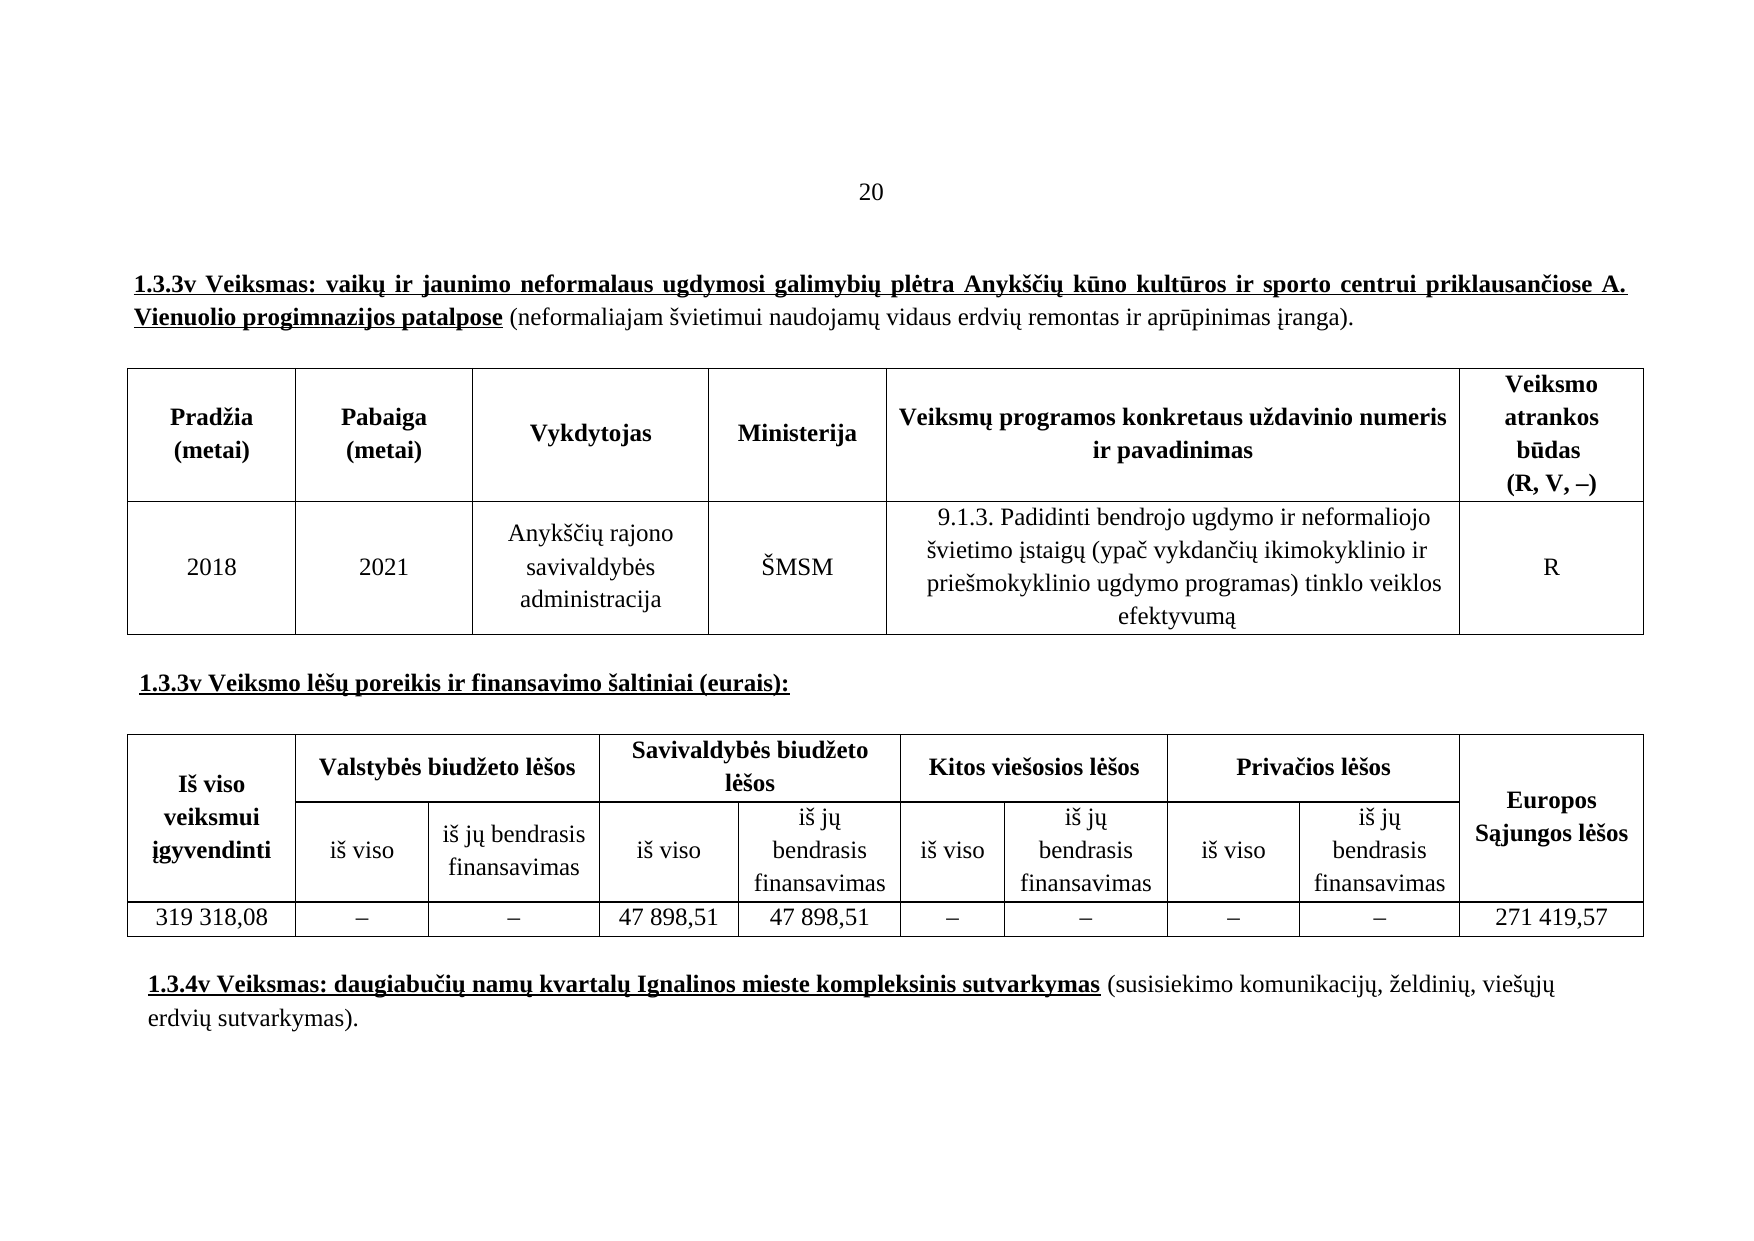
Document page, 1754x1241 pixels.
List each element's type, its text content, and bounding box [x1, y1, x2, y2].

table_cell Privačios lėšos [1168, 735, 1459, 801]
table_cell Veiksmo atrankos būdas (R, V, –) [1460, 369, 1643, 501]
table_cell Europos Sąjungos lėšos [1460, 735, 1643, 901]
table_cell iš jų bendrasis finansavimas [429, 803, 599, 901]
table_cell R [1460, 502, 1643, 634]
table_cell Iš viso veiksmui įgyvendinti [128, 735, 295, 901]
table_cell iš jų bendrasis finansavimas [1005, 803, 1167, 901]
table_cell iš jų bendrasis finansavimas [739, 803, 900, 901]
table_cell Ministerija [709, 369, 886, 501]
table_cell – [1005, 903, 1167, 936]
table_cell 1.3.3v Veiksmo lėšų poreikis ir finansavimo šaltiniai (eurais): [128, 635, 1639, 734]
table_cell iš viso [296, 803, 428, 901]
table_cell – [1168, 903, 1299, 936]
table_cell 47 898,51 [739, 903, 900, 936]
table_cell Pabaiga (metai) [296, 369, 472, 501]
table_cell iš viso [901, 803, 1004, 901]
table_cell Pradžia (metai) [128, 369, 295, 501]
table_cell – [296, 903, 428, 936]
text 1.3.4v Veiksmas: daugiabučių namų kvartalų Ignalinos mieste kompleksinis sutvarkymas (susisiekimo komunikacijų, želdinių, viešųjų erdvių sutvarkymas). [148, 969, 1624, 1031]
table_cell Anykščių rajono savivaldybės administracija [473, 502, 708, 634]
table_cell Vykdytojas [473, 369, 708, 501]
table_cell – [1300, 903, 1459, 936]
table_cell 47 898,51 [600, 903, 738, 936]
table_cell 1.3.3v Veiksmas: vaikų ir jaunimo neformalaus ugdymosi galimybių plėtra Anykščių kūno kultūros ir sporto centrui priklausančiose A. Vienuolio progimnazijos patalpose (neformaliajam švietimui naudojamų vidaus erdvių remontas ir aprūpinimas įranga). [128, 235, 1639, 368]
table_cell iš viso [1168, 803, 1299, 901]
table_cell ŠMSM [709, 502, 886, 634]
table_header 9.1.3. Padidinti bendrojo ugdymo ir neformaliojo švietimo įstaigų (ypač vykdančių ikimokyklinio ir priešmokyklinio ugdymo programas) tinklo veiklos efektyvumą [897, 502, 1459, 634]
table_cell Kitos viešosios lėšos [901, 735, 1167, 801]
table_cell – [429, 903, 599, 936]
table_cell 319 318,08 [128, 903, 295, 936]
table_cell [1639, 635, 1643, 734]
table_cell iš jų bendrasis finansavimas [1300, 803, 1459, 901]
table_cell 271 419,57 [1460, 903, 1643, 936]
table_cell 2021 [296, 502, 472, 634]
table_cell Savivaldybės biudžeto lėšos [600, 735, 900, 801]
table_cell [1639, 235, 1643, 368]
table_cell Veiksmų programos konkretaus uždavinio numeris ir pavadinimas [887, 369, 1459, 501]
table_cell – [901, 903, 1004, 936]
table_cell [887, 502, 897, 634]
table_cell iš viso [600, 803, 738, 901]
table_cell Valstybės biudžeto lėšos [296, 735, 599, 801]
table_cell 2018 [128, 502, 295, 634]
